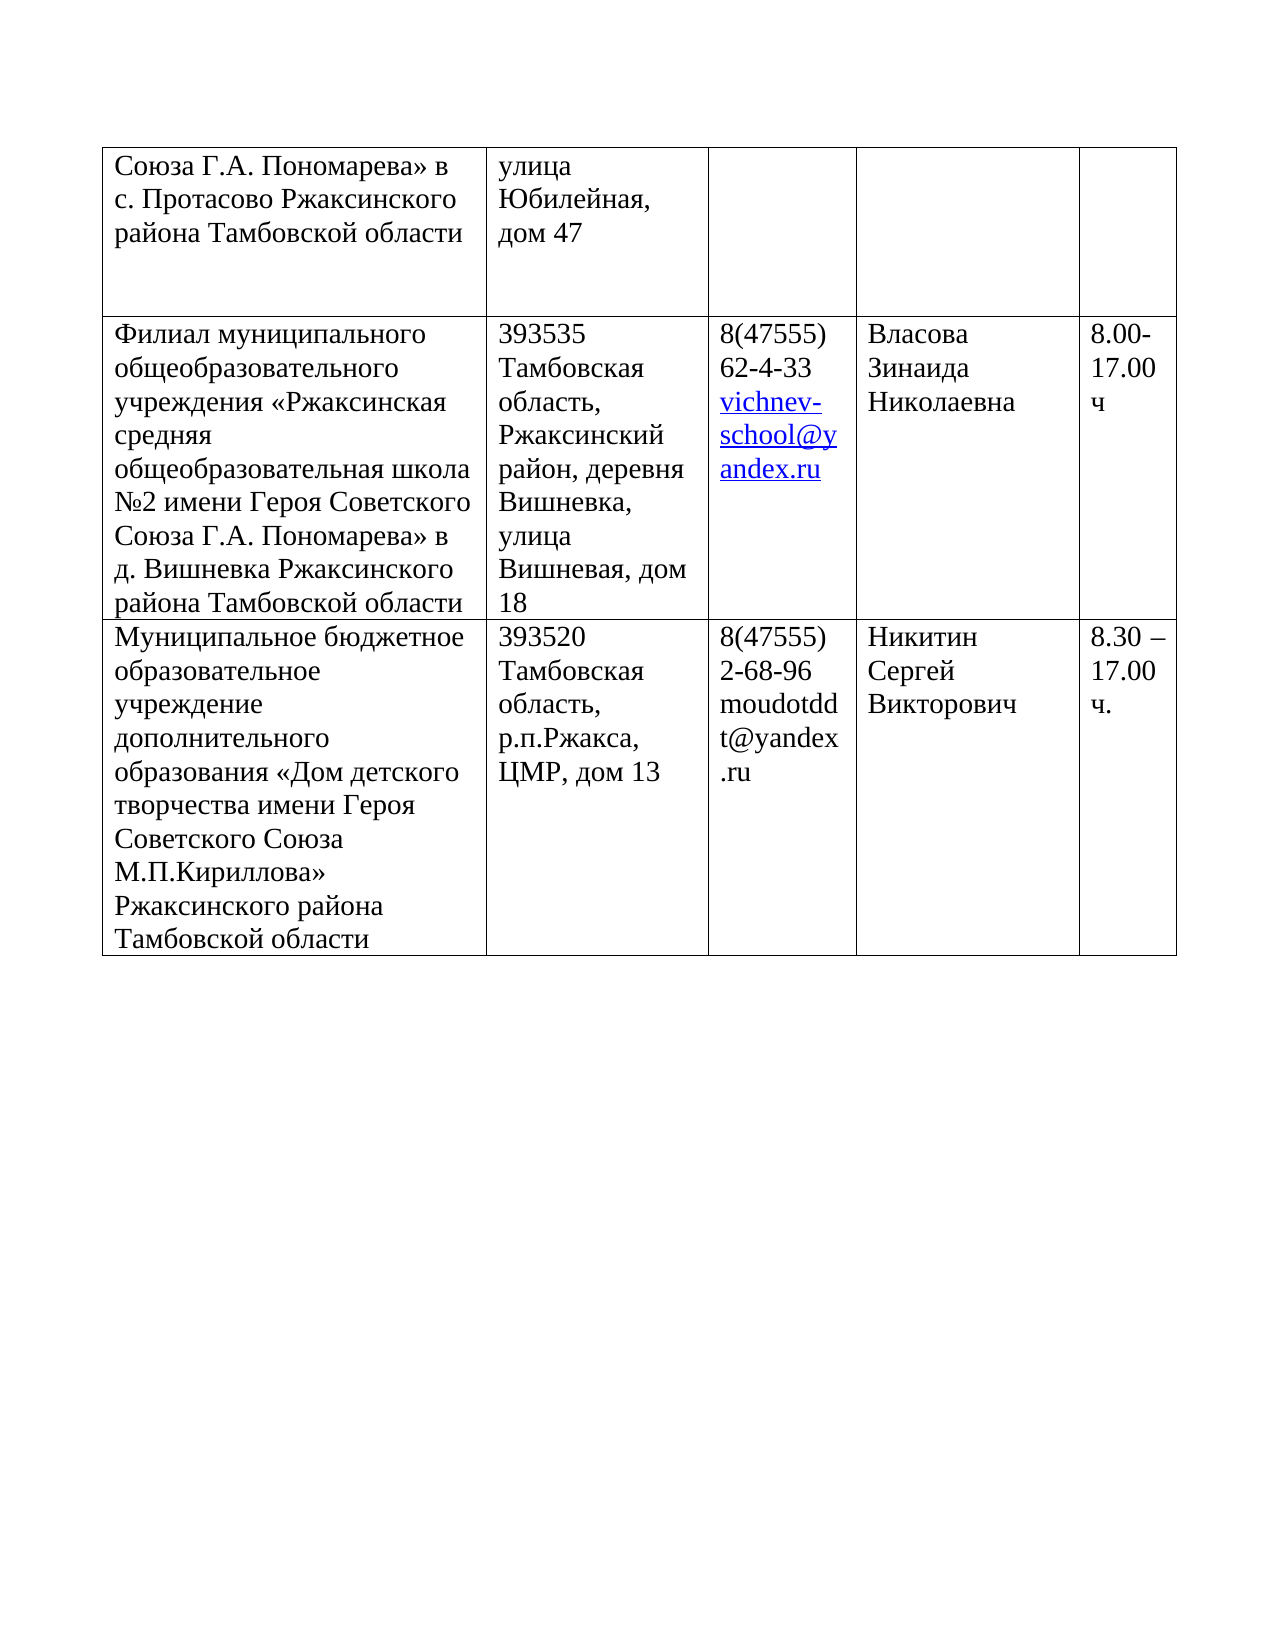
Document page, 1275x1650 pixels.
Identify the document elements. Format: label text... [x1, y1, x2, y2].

table_cell 8(47555) 2-68-96​moudotddt@yandex.ru​ [709, 620, 856, 955]
table_cell [1080, 148, 1176, 316]
table_cell 8(47555) 62-4-33 vichnev-school@yandex.ru [709, 317, 856, 618]
table_cell 393535 Тамбовская область, Ржаксинский район, деревня Вишневка, улица Вишневая, дом 18 [487, 317, 708, 618]
table_cell Власова Зинаида Николаевна [857, 317, 1079, 618]
table_cell Союза Г.А. Пономарева» в c. Протасово Ржаксинского района Тамбовской области [103, 148, 486, 316]
table_cell улица Юбилейная, дом 47 [487, 148, 708, 316]
table_cell [709, 148, 856, 316]
table_cell Филиал муниципального общеобразовательного учреждения «Ржаксинская средняя общеобразовательная школа №2 имени Героя Советского Союза Г.А. Пономарева» в д. Вишневка Ржаксинского района Тамбовской области [103, 317, 486, 618]
table_cell 8.30 – 17.00 ч. [1080, 620, 1176, 955]
table_cell Никитин Сергей Викторович [857, 620, 1079, 955]
table_cell 393520 Тамбовская область, р.п.Ржакса, ЦМР, дом 13 [487, 620, 708, 955]
table_cell 8.00-17.00 ч [1080, 317, 1176, 618]
table_cell Муниципальное бюджетное образовательное учреждение дополнительного образования «Дом детского творчества имени Героя Советского Союза М.П.Кириллова» Ржаксинского района Тамбовской области [103, 620, 486, 955]
table_cell [857, 148, 1079, 316]
